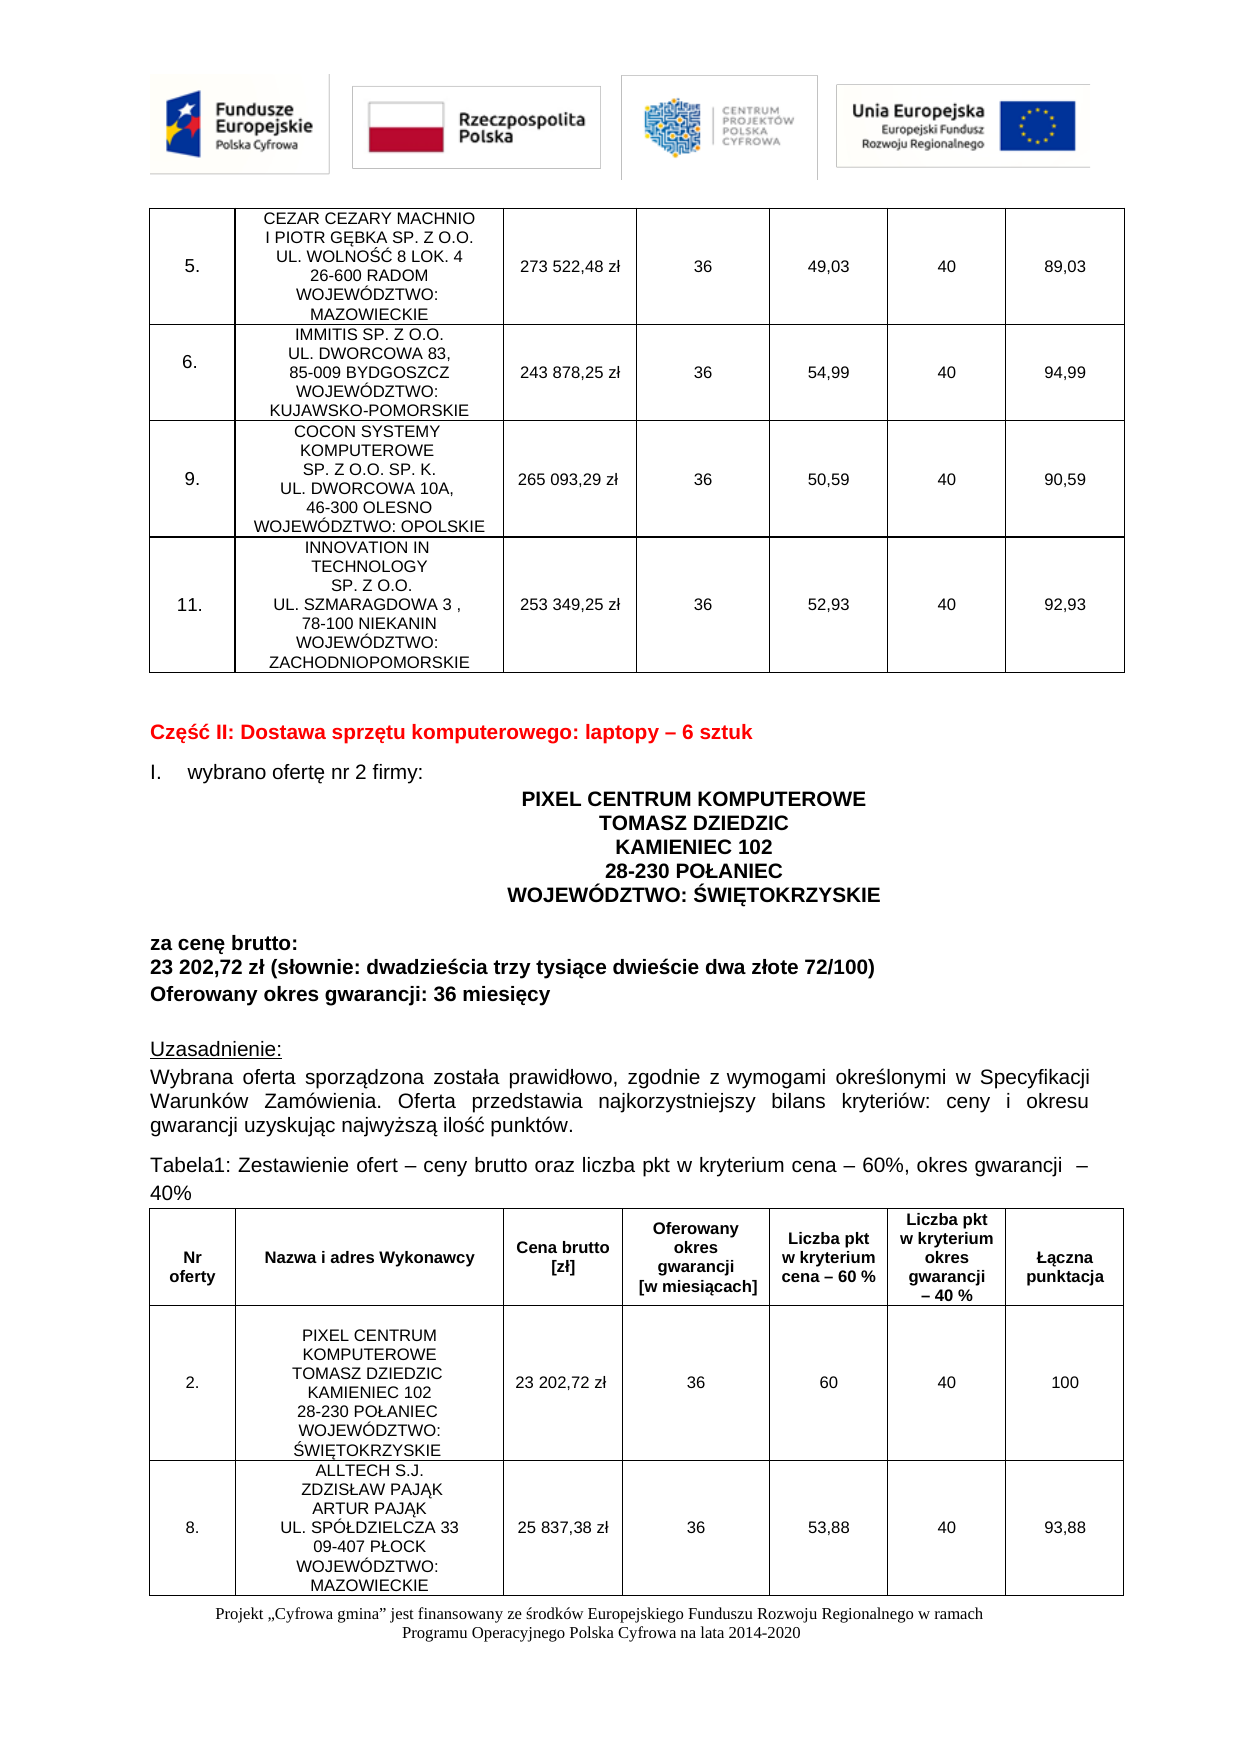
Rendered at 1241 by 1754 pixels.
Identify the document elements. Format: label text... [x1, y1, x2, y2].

list wybrano ofertę nr 2 firmy: [150, 759, 1090, 783]
table_cell 60 [770, 1306, 887, 1459]
table_cell 40 [888, 421, 1005, 536]
table_cell ALLTECH S.J. ZDZISŁAW PAJĄK ARTUR PAJĄK UL. SPÓŁDZIELCZA 33 09-407 PŁOCK WOJEWÓDZTWO: MAZOWIECKIE [236, 1461, 503, 1595]
text 28-230 POŁANIEC [297, 859, 1090, 883]
text Tabela1: Zestawienie ofert – ceny brutto oraz liczba pkt w kryterium cena – 60%, okres gwarancji – 40% [150, 1153, 1090, 1205]
table_cell 92,93 [1006, 538, 1124, 672]
table_cell 40 [888, 538, 1005, 672]
table_cell 36 [637, 209, 769, 323]
table_cell PIXEL CENTRUM KOMPUTEROWE TOMASZ DZIEDZIC KAMIENIEC 102 28-230 POŁANIEC WOJEWÓDZTWO: ŚWIĘTOKRZYSKIE [236, 1306, 503, 1459]
subtitle Część II: Dostawa sprzętu komputerowego: laptopy – 6 sztuk [150, 719, 1090, 743]
text Uzasadnienie: [150, 1037, 1090, 1061]
text KAMIENIEC 102 [297, 835, 1090, 859]
table_cell 23 202,72 zł [504, 1306, 622, 1459]
table_header Liczba pkt w kryterium okres gwarancji – 40 % [888, 1209, 1005, 1305]
table_cell 40 [888, 209, 1005, 323]
table_cell 40 [888, 325, 1005, 420]
text Wybrana oferta sporządzona została prawidłowo, zgodnie z wymogami określonymi w Specyfikacji Warunków Zamówienia. Oferta przedstawia najkorzystniejszy bilans kryteriów: ceny i okresu gwarancji uzyskując najwyższą ilość punktów. [150, 1065, 1090, 1137]
table_header Liczba pkt w kryterium cena – 60 % [770, 1209, 887, 1305]
table_cell 49,03 [770, 209, 887, 323]
table_cell 36 [623, 1461, 769, 1595]
table_cell 6. [150, 325, 234, 420]
text WOJEWÓDZTWO: ŚWIĘTOKRZYSKIE [297, 883, 1090, 907]
table_cell 8. [150, 1461, 235, 1595]
table_cell 243 878,25 zł [504, 325, 636, 420]
table_cell 9. [150, 421, 234, 536]
table_header Cena brutto [zł] [504, 1209, 622, 1305]
table_cell 52,93 [770, 538, 887, 672]
table_cell IMMITIS SP. Z O.O. UL. DWORCOWA 83, 85-009 BYDGOSZCZ WOJEWÓDZTWO: KUJAWSKO-POMORSKIE [236, 325, 503, 420]
table_cell 89,03 [1006, 209, 1124, 323]
table_cell 100 [1006, 1306, 1123, 1459]
text TOMASZ DZIEDZIC [297, 811, 1090, 835]
table_cell 253 349,25 zł [504, 538, 636, 672]
text 23 202,72 zł (słownie: dwadzieścia trzy tysiące dwieście dwa złote 72/100) [150, 955, 1090, 979]
table_cell 36 [637, 325, 769, 420]
table_cell 94,99 [1006, 325, 1124, 420]
table_cell 93,88 [1006, 1461, 1123, 1595]
table_cell 11. [150, 538, 234, 672]
table_cell INNOVATION IN TECHNOLOGY SP. Z O.O. UL. SZMARAGDOWA 3 , 78-100 NIEKANIN WOJEWÓDZTWO: ZACHODNIOPOMORSKIE [236, 538, 503, 672]
table_cell 40 [888, 1306, 1005, 1459]
table_cell 50,59 [770, 421, 887, 536]
table_cell 40 [888, 1461, 1005, 1595]
table_header Łączna punktacja [1006, 1209, 1123, 1305]
table_cell 36 [623, 1306, 769, 1459]
table_header Oferowany okres gwarancji [w miesiącach] [623, 1209, 769, 1305]
table_cell 36 [637, 538, 769, 672]
text Oferowany okres gwarancji: 36 miesięcy [150, 982, 1090, 1006]
table_cell 25 837,38 zł [504, 1461, 622, 1595]
table_cell 2. [150, 1306, 235, 1459]
table_cell 36 [637, 421, 769, 536]
table_cell 53,88 [770, 1461, 887, 1595]
table_cell 90,59 [1006, 421, 1124, 536]
table_header Nazwa i adres Wykonawcy [236, 1209, 503, 1305]
table_cell 54,99 [770, 325, 887, 420]
text za cenę brutto: [150, 931, 1090, 955]
table_cell COCON SYSTEMY KOMPUTEROWE SP. Z O.O. SP. K. UL. DWORCOWA 10A, 46-300 OLESNO WOJEWÓDZTWO: OPOLSKIE [236, 421, 503, 536]
text PIXEL CENTRUM KOMPUTEROWE [297, 787, 1090, 811]
table_cell 5. [150, 209, 234, 323]
table_cell 273 522,48 zł [504, 209, 636, 323]
table_cell 265 093,29 zł [504, 421, 636, 536]
table_header Nr oferty [150, 1209, 235, 1305]
table_cell CEZAR CEZARY MACHNIO I PIOTR GĘBKA SP. Z O.O. UL. WOLNOŚĆ 8 LOK. 4 26-600 RADOM WOJEWÓDZTWO: MAZOWIECKIE [236, 209, 503, 323]
